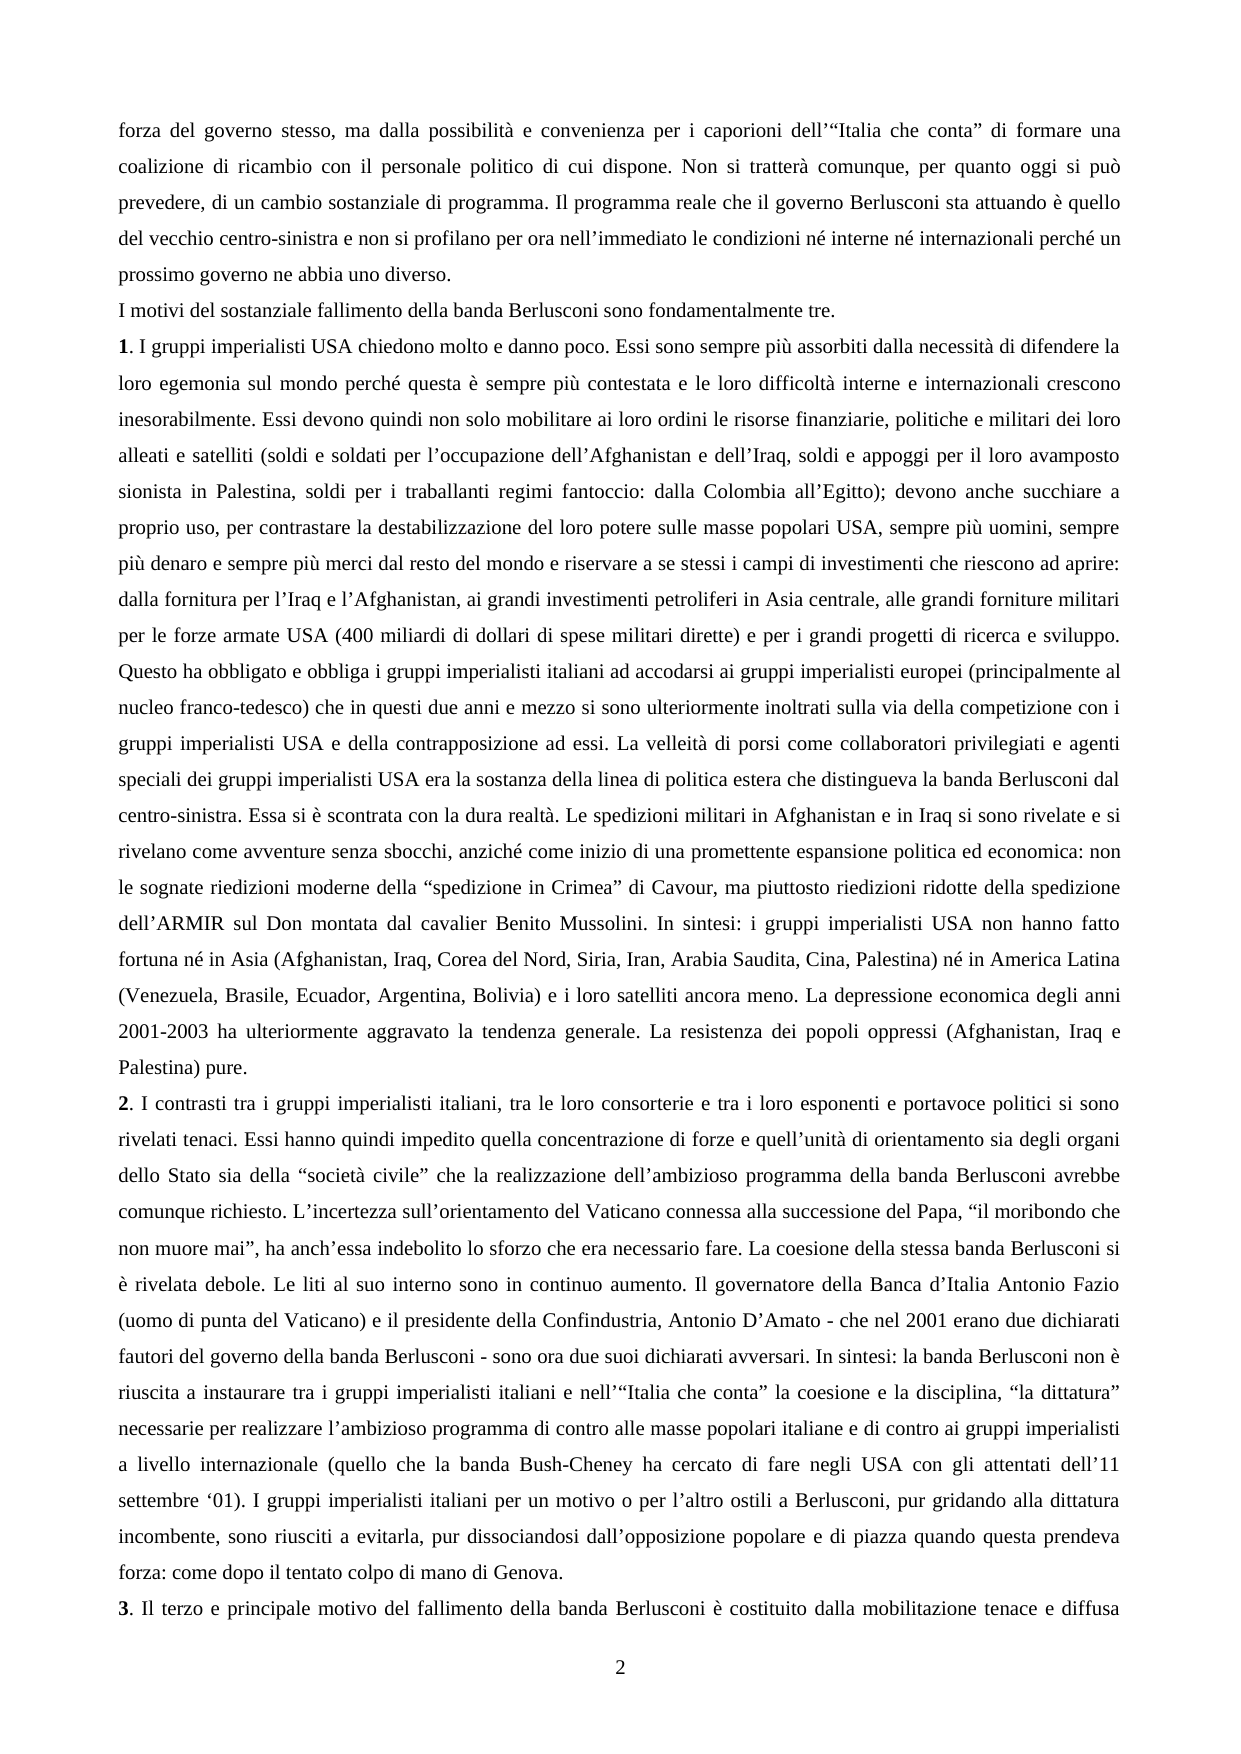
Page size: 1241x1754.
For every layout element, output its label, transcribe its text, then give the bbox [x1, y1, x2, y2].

text 2. I contrasti tra i gruppi imperialisti italiani, tra le loro consorterie e tra i loro esponenti e portavoce politici si sono rivelati tenaci. Essi hanno quindi impedito quella concentrazione di forze e quell’unità di orientamento sia degli organi dello Stato sia della “società civile” che la realizzazione dell’ambizioso programma della banda Berlusconi avrebbe comunque richiesto. L’incertezza sull’orientamento del Vaticano connessa alla successione del Papa, “il moribondo che non muore mai”, ha anch’essa indebolito lo sforzo che era necessario fare. La coesione della stessa banda Berlusconi si è rivelata debole. Le liti al suo interno sono in continuo aumento. Il governatore della Banca d’Italia Antonio Fazio (uomo di punta del Vaticano) e il presidente della Confindustria, Antonio D’Amato - che nel 2001 erano due dichiarati fautori del governo della banda Berlusconi - sono ora due suoi dichiarati avversari. In sintesi: la banda Berlusconi non è riuscita a instaurare tra i gruppi imperialisti italiani e nell’“Italia che conta” la coesione e la disciplina, “la dittatura” necessarie per realizzare l’ambizioso programma di contro alle masse popolari italiane e di contro ai gruppi imperialisti a livello internazionale (quello che la banda Bush-Cheney ha cercato di fare negli USA con gli attentati dell’11 settembre ‘01). I gruppi imperialisti italiani per un motivo o per l’altro ostili a Berlusconi, pur gridando alla dittatura incombente, sono riusciti a evitarla, pur dissociandosi dall’opposizione popolare e di piazza quando questa prendeva forza: come dopo il tentato colpo di mano di Genova. [118, 1091, 1122, 1584]
text 3. Il terzo e principale motivo del fallimento della banda Berlusconi è costituito dalla mobilitazione tenace e diffusa [118, 1596, 1122, 1620]
text I motivi del sostanziale fallimento della banda Berlusconi sono fondamentalmente tre. [118, 298, 1122, 322]
text 1. I gruppi imperialisti USA chiedono molto e danno poco. Essi sono sempre più assorbiti dalla necessità di difendere la loro egemonia sul mondo perché questa è sempre più contestata e le loro difficoltà interne e internazionali crescono inesorabilmente. Essi devono quindi non solo mobilitare ai loro ordini le risorse finanziarie, politiche e militari dei loro alleati e satelliti (soldi e soldati per l’occupazione dell’Afghanistan e dell’Iraq, soldi e appoggi per il loro avamposto sionista in Palestina, soldi per i traballanti regimi fantoccio: dalla Colombia all’Egitto); devono anche succhiare a proprio uso, per contrastare la destabilizzazione del loro potere sulle masse popolari USA, sempre più uomini, sempre più denaro e sempre più merci dal resto del mondo e riservare a se stessi i campi di investimenti che riescono ad aprire: dalla fornitura per l’Iraq e l’Afghanistan, ai grandi investimenti petroliferi in Asia centrale, alle grandi forniture militari per le forze armate USA (400 miliardi di dollari di spese militari dirette) e per i grandi progetti di ricerca e sviluppo. Questo ha obbligato e obbliga i gruppi imperialisti italiani ad accodarsi ai gruppi imperialisti europei (principalmente al nucleo franco-tedesco) che in questi due anni e mezzo si sono ulteriormente inoltrati sulla via della competizione con i gruppi imperialisti USA e della contrapposizione ad essi. La velleità di porsi come collaboratori privilegiati e agenti speciali dei gruppi imperialisti USA era la sostanza della linea di politica estera che distingueva la banda Berlusconi dal centro-sinistra. Essa si è scontrata con la dura realtà. Le spedizioni militari in Afghanistan e in Iraq si sono rivelate e si rivelano come avventure senza sbocchi, anziché come inizio di una promettente espansione politica ed economica: non le sognate riedizioni moderne della “spedizione in Crimea” di Cavour, ma piuttosto riedizioni ridotte della spedizione dell’ARMIR sul Don montata dal cavalier Benito Mussolini. In sintesi: i gruppi imperialisti USA non hanno fatto fortuna né in Asia (Afghanistan, Iraq, Corea del Nord, Siria, Iran, Arabia Saudita, Cina, Palestina) né in America Latina (Venezuela, Brasile, Ecuador, Argentina, Bolivia) e i loro satelliti ancora meno. La depressione economica degli anni 2001-2003 ha ulteriormente aggravato la tendenza generale. La resistenza dei popoli oppressi (Afghanistan, Iraq e Palestina) pure. [118, 334, 1122, 1079]
text forza del governo stesso, ma dalla possibilità e convenienza per i caporioni dell’“Italia che conta” di formare una coalizione di ricambio con il personale politico di cui dispone. Non si tratterà comunque, per quanto oggi si può prevedere, di un cambio sostanziale di programma. Il programma reale che il governo Berlusconi sta attuando è quello del vecchio centro-sinistra e non si profilano per ora nell’immediato le condizioni né interne né internazionali perché un prossimo governo ne abbia uno diverso. [118, 118, 1122, 286]
